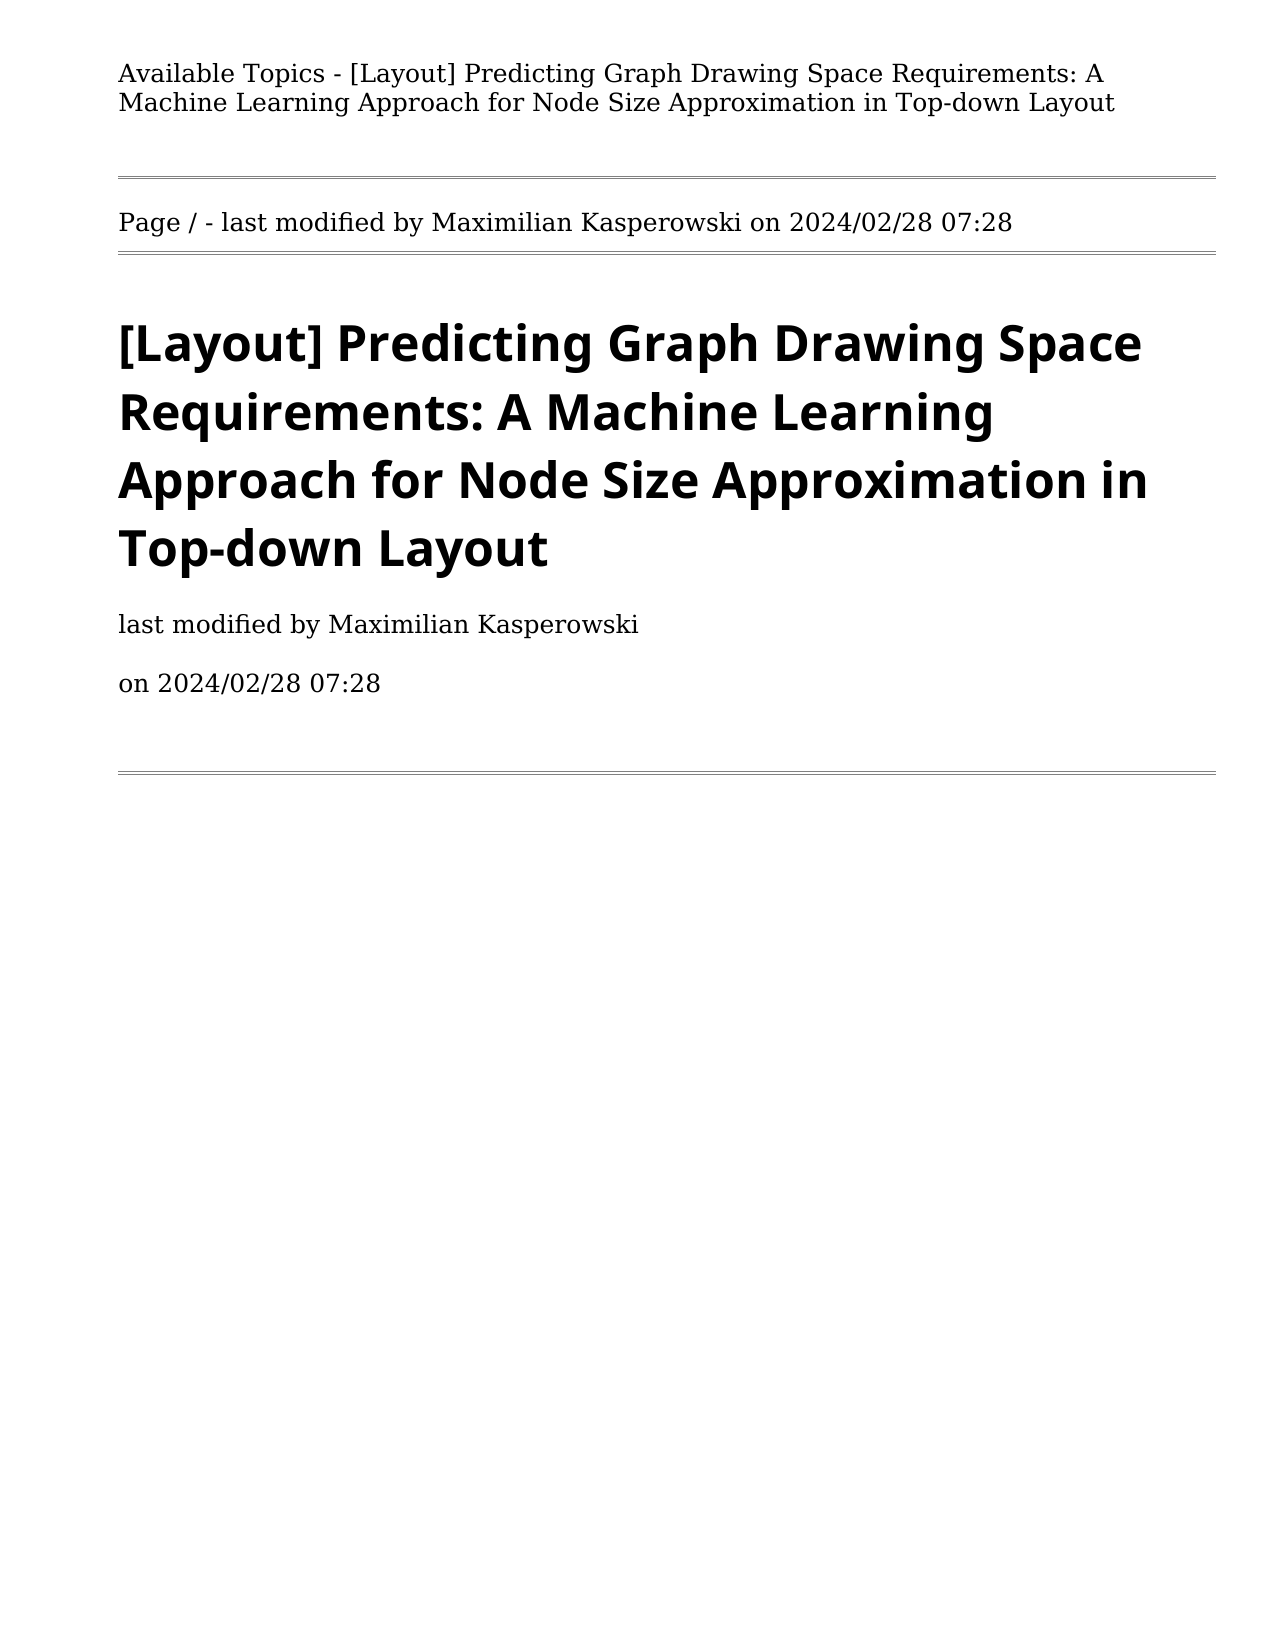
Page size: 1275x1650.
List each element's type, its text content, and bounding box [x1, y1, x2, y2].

text on 2024/02/28 07:28 [118, 669, 1216, 698]
text Page / - last modified by Maximilian Kasperowski on 2024/02/28 07:28 [118, 208, 1216, 237]
text Available Topics - [Layout] Predicting Graph Drawing Space Requirements: A Machine Learning Approach for Node Size Approximation in Top-down Layout [118, 59, 1216, 117]
text last modified by Maximilian Kasperowski [118, 610, 1216, 639]
subtitle [Layout] Predicting Graph Drawing Space Requirements: A Machine Learning Approach for Node Size Approximation in Top-down Layout [118, 308, 1216, 581]
